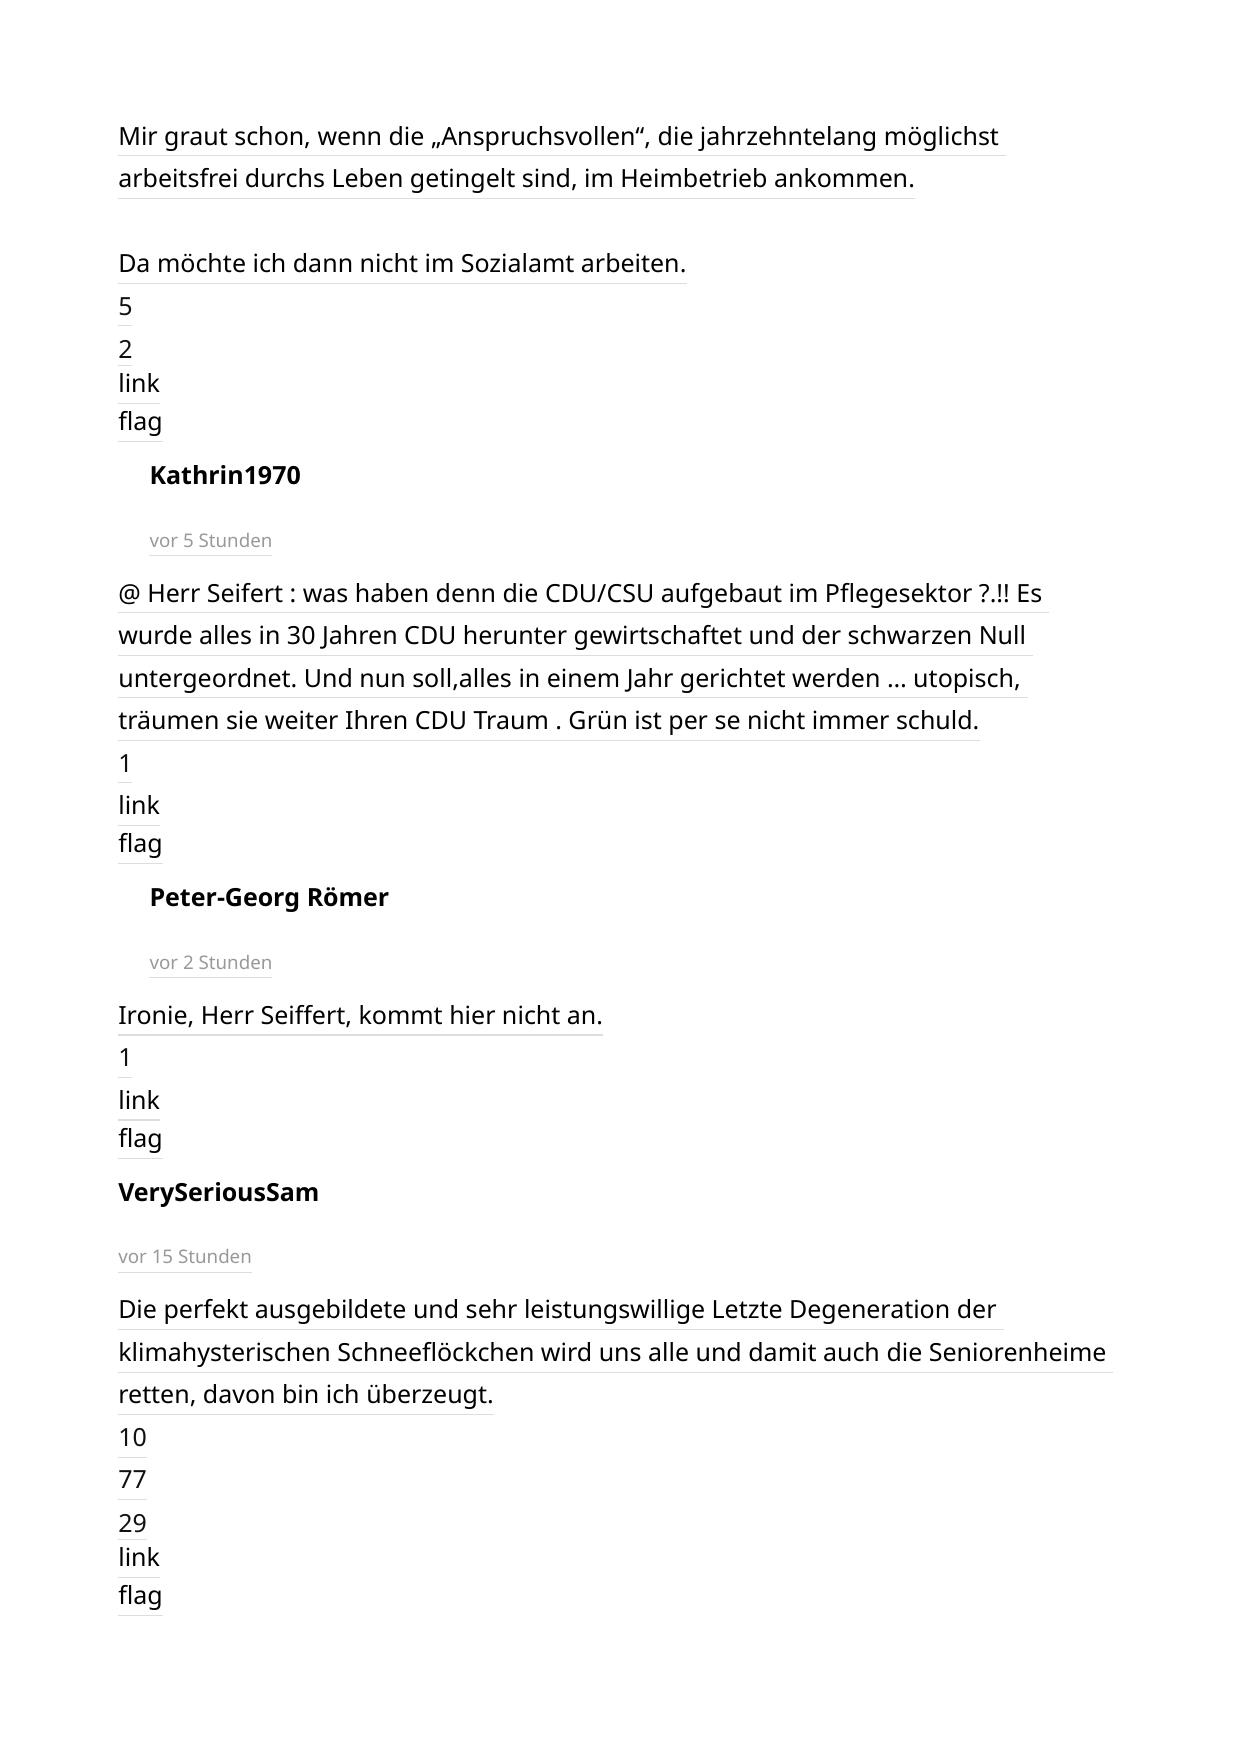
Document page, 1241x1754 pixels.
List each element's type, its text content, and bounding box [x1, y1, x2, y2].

text VerySeriousSam [118, 1174, 1122, 1208]
text vor 2 Stunden [149, 949, 1117, 978]
text link [118, 788, 1122, 826]
text link [118, 1540, 1122, 1578]
text Peter-Georg Römer [149, 880, 1122, 914]
text 29 [118, 1505, 1122, 1540]
text link [118, 366, 1122, 404]
text 77 [118, 1462, 1122, 1500]
text 5 [118, 288, 1122, 326]
text 1 [118, 1040, 1122, 1078]
text flag [118, 404, 1122, 442]
text flag [118, 1121, 1122, 1159]
text flag [118, 1578, 1122, 1616]
text vor 15 Stunden [118, 1244, 1117, 1273]
text Mir graut schon, wenn die „Anspruchsvollen“, die jahrzehntelang möglichst arbeitsfrei durchs Leben getingelt sind, im Heimbetrieb ankommen. Da möchte ich dann nicht im Sozialamt arbeiten. [118, 118, 1122, 284]
text 1 [118, 746, 1122, 783]
text 2 [118, 331, 1122, 366]
text Ironie, Herr Seiffert, kommt hier nicht an. [118, 998, 1122, 1036]
text @ Herr Seifert : was haben denn die CDU/CSU aufgebaut im Pflegesektor ?.!! Es wurde alles in 30 Jahren CDU herunter gewirtschaftet und der schwarzen Null untergeordnet. Und nun soll,alles in einem Jahr gerichtet werden … utopisch, träumen sie weiter Ihren CDU Traum . Grün ist per se nicht immer schuld. [118, 576, 1122, 741]
text Die perfekt ausgebildete und sehr leistungswillige Letzte Degeneration der klimahysterischen Schneeflöckchen wird uns alle und damit auch die Seniorenheime retten, davon bin ich überzeugt. [118, 1292, 1122, 1415]
text vor 5 Stunden [149, 527, 1117, 556]
text flag [118, 826, 1122, 864]
text 10 [118, 1420, 1122, 1458]
text Kathrin1970 [149, 458, 1122, 492]
text link [118, 1083, 1122, 1121]
